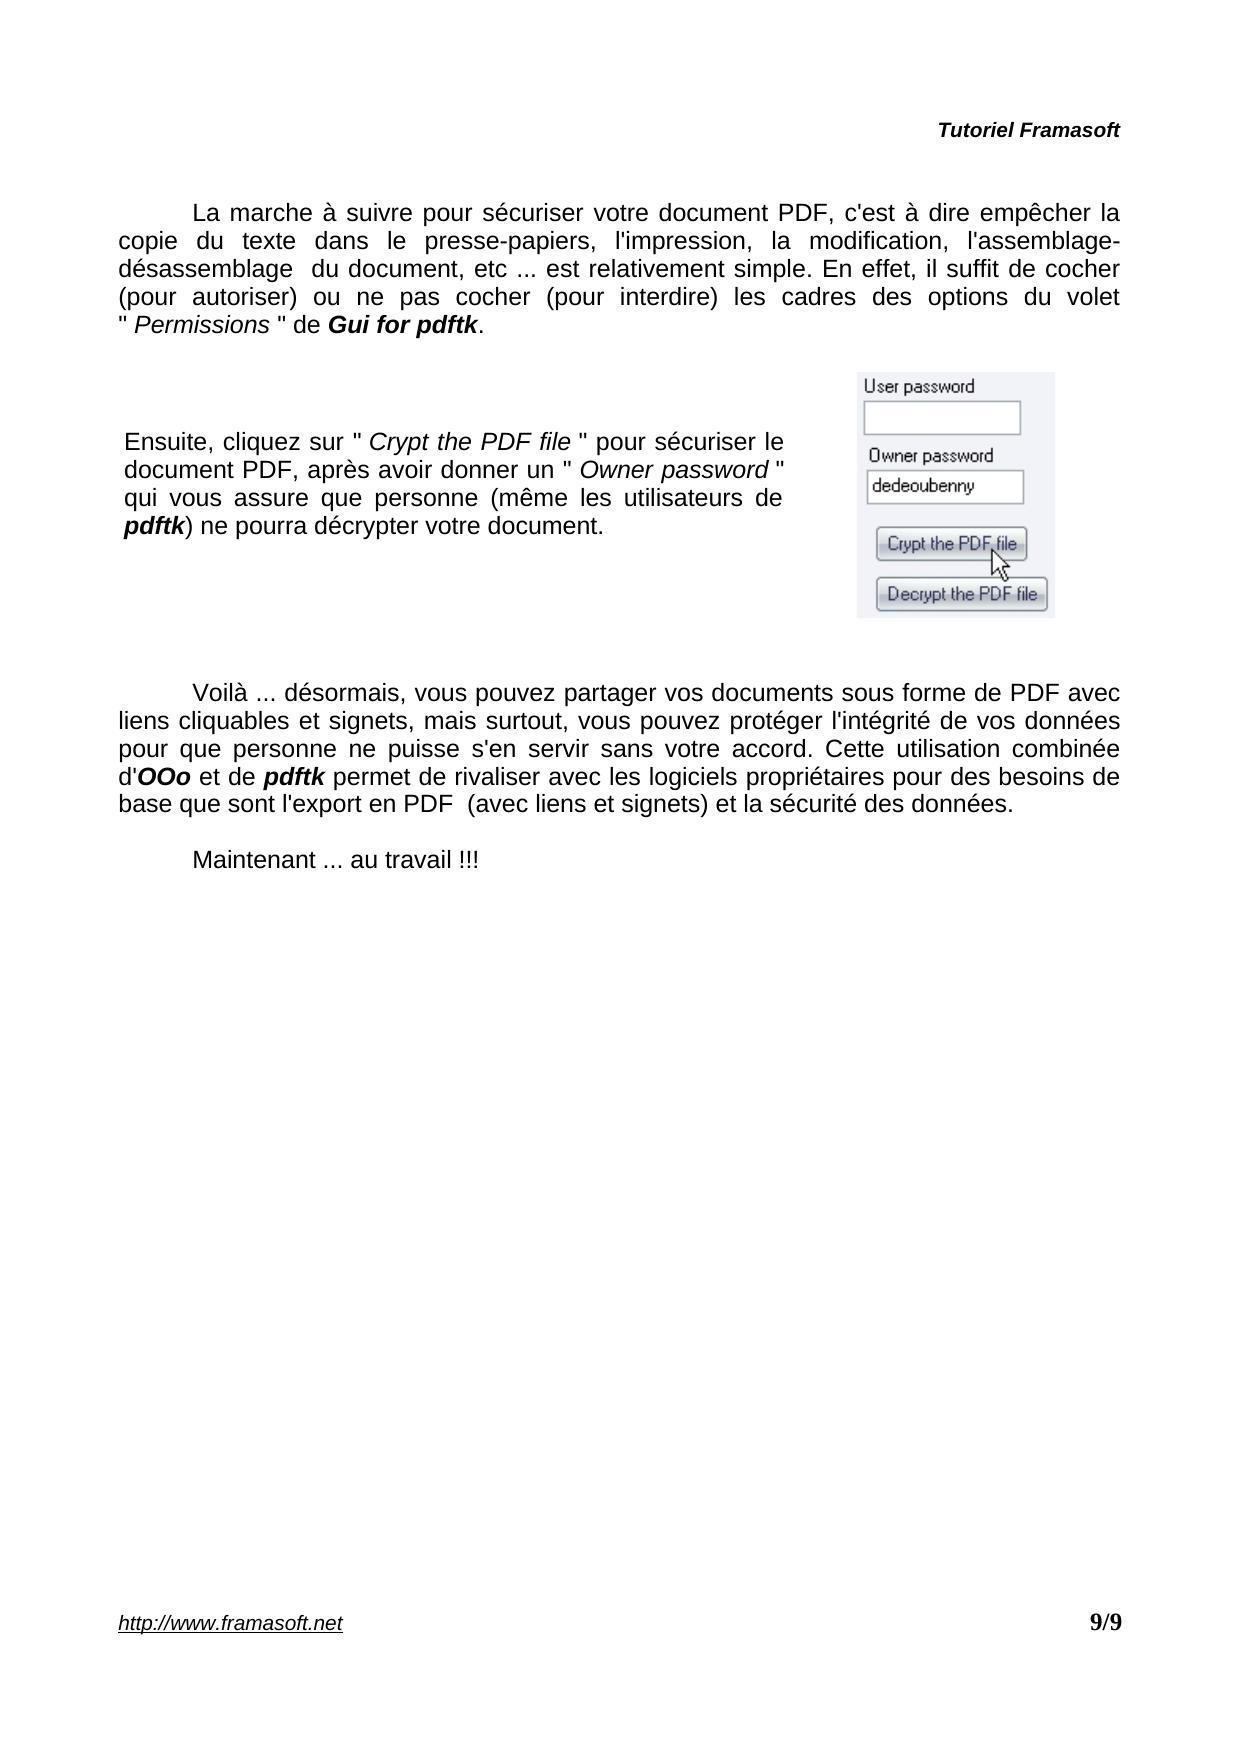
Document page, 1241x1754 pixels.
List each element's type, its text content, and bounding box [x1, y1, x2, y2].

table_header [790, 366, 1122, 651]
text La marche à suivre pour sécuriser votre document PDF, c'est à dire empêcher la copie du texte dans le presse-papiers, l'impression, la modification, l'assemblage-désassemblage du document, etc ... est relativement simple. En effet, il suffit de cocher (pour autoriser) ou ne pas cocher (pour interdire) les cadres des options du volet " Permissions " de Gui for pdftk. [118, 199, 1122, 338]
table_header Ensuite, cliquez sur " Crypt the PDF file " pour sécuriser le document PDF, après avoir donner un " Owner password " qui vous assure que personne (même les utilisateurs de pdftk) ne pourra décrypter votre document. [118, 366, 790, 651]
text Voilà ... désormais, vous pouvez partager vos documents sous forme de PDF avec liens cliquables et signets, mais surtout, vous pouvez protéger l'intégrité de vos données pour que personne ne puisse s'en servir sans votre accord. Cette utilisation combinée d'OOo et de pdftk permet de rivaliser avec les logiciels propriétaires pour des besoins de base que sont l'export en PDF (avec liens et signets) et la sécurité des données. [118, 679, 1122, 818]
picture [856, 372, 1056, 618]
text Maintenant ... au travail !!! [118, 846, 1122, 874]
